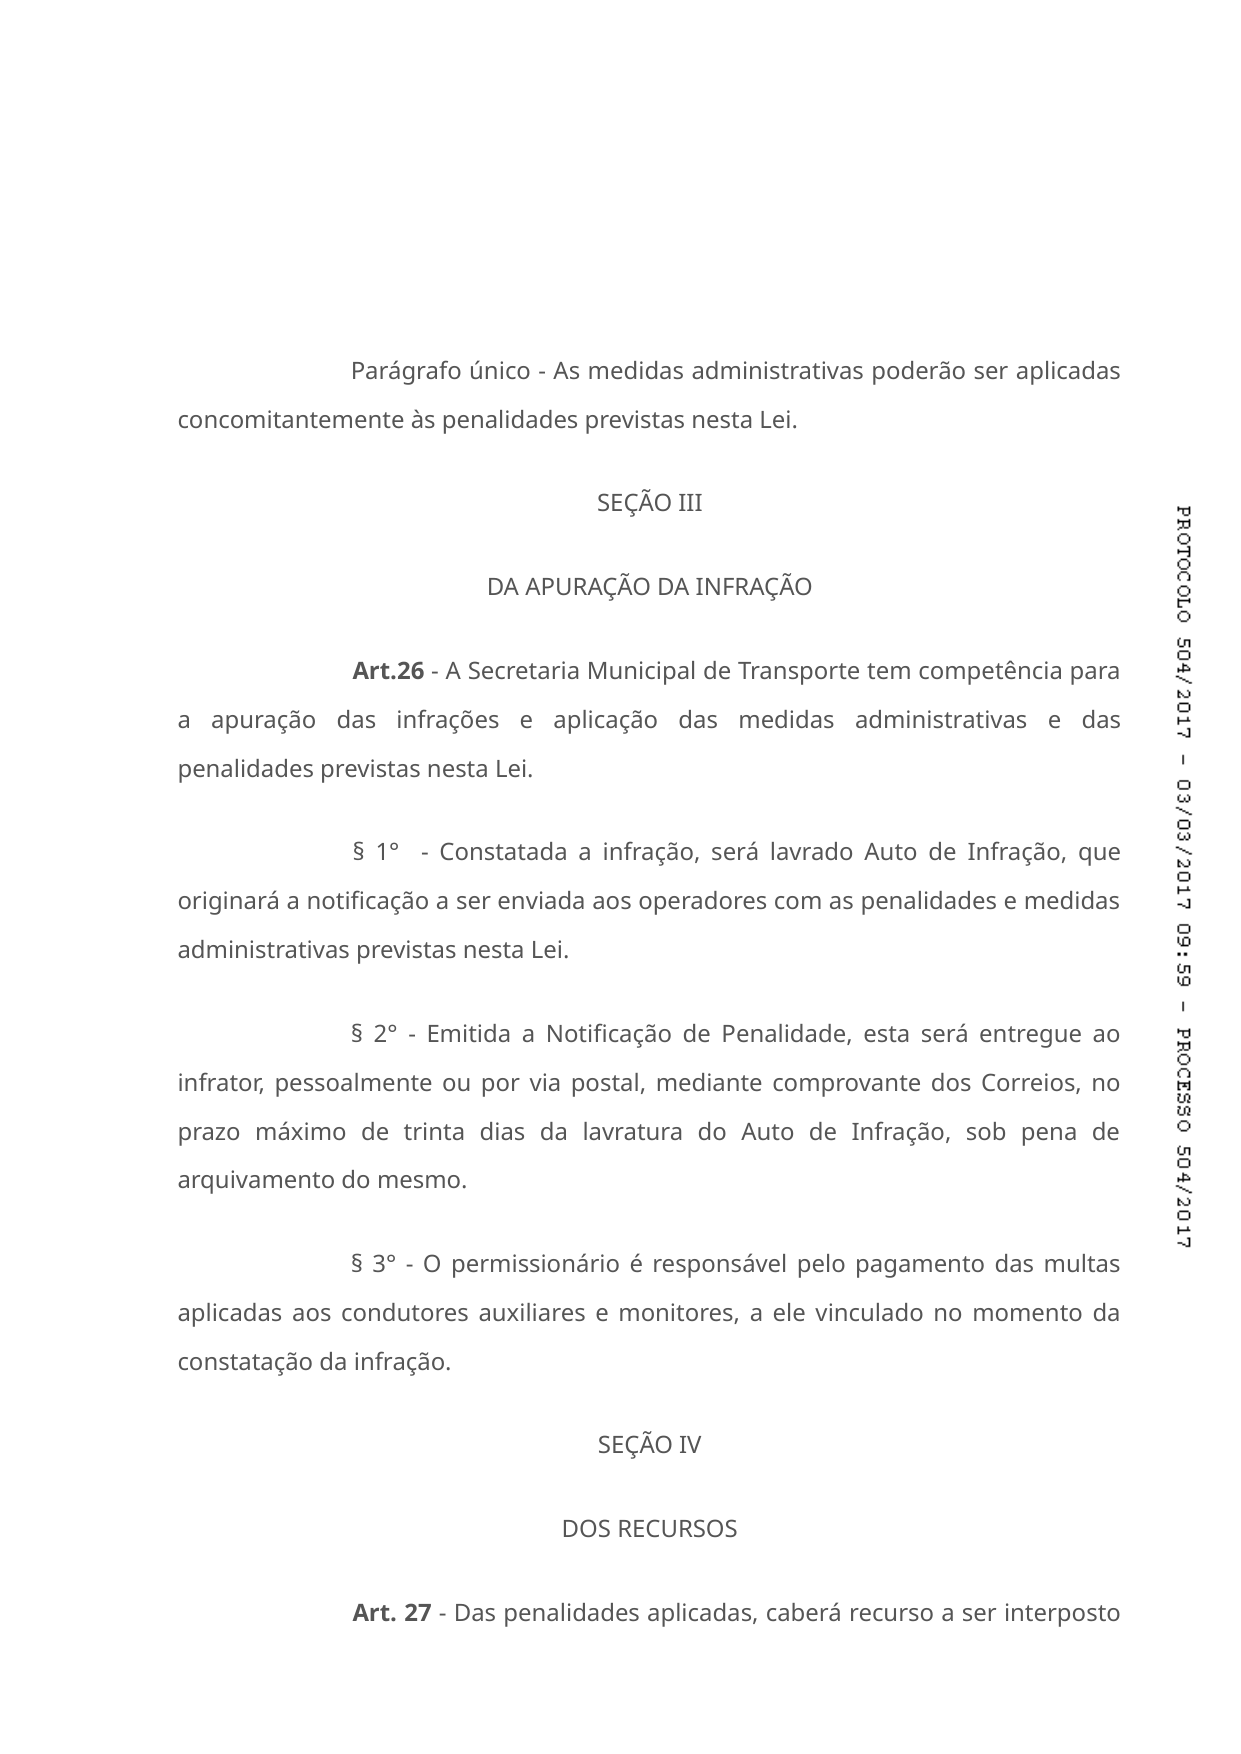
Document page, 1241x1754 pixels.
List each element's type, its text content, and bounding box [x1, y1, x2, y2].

text § 1° - Constatada a infração, será lavrado Auto de Infração, que originará a notificação a ser enviada aos operadores com as penalidades e medidas administrativas previstas nesta Lei. [177, 835, 1122, 965]
text § 3° - O permissionário é responsável pelo pagamento das multas aplicadas aos condutores auxiliares e monitores, a ele vinculado no momento da constatação da infração. [177, 1247, 1122, 1377]
text Art.26 - A Secretaria Municipal de Transporte tem competência para a apuração das infrações e aplicação das medidas administrativas e das penalidades previstas nesta Lei. [177, 654, 1122, 784]
text SEÇÃO III [177, 486, 1122, 519]
text Art. 27 - Das penalidades aplicadas, caberá recurso a ser interposto [177, 1596, 1122, 1628]
text Parágrafo único - As medidas administrativas poderão ser aplicadas concomitantemente às penalidades previstas nesta Lei. [177, 353, 1122, 435]
text § 2° - Emitida a Notificação de Penalidade, esta será entregue ao infrator, pessoalmente ou por via postal, mediante comprovante dos Correios, no prazo máximo de trinta dias da lavratura do Auto de Infração, sob pena de arquivamento do mesmo. [177, 1017, 1122, 1196]
text DOS RECURSOS [177, 1512, 1122, 1545]
text DA APURAÇÃO DA INFRAÇÃO [177, 570, 1122, 602]
picture [1149, 502, 1213, 1252]
text SEÇÃO IV [177, 1428, 1122, 1461]
